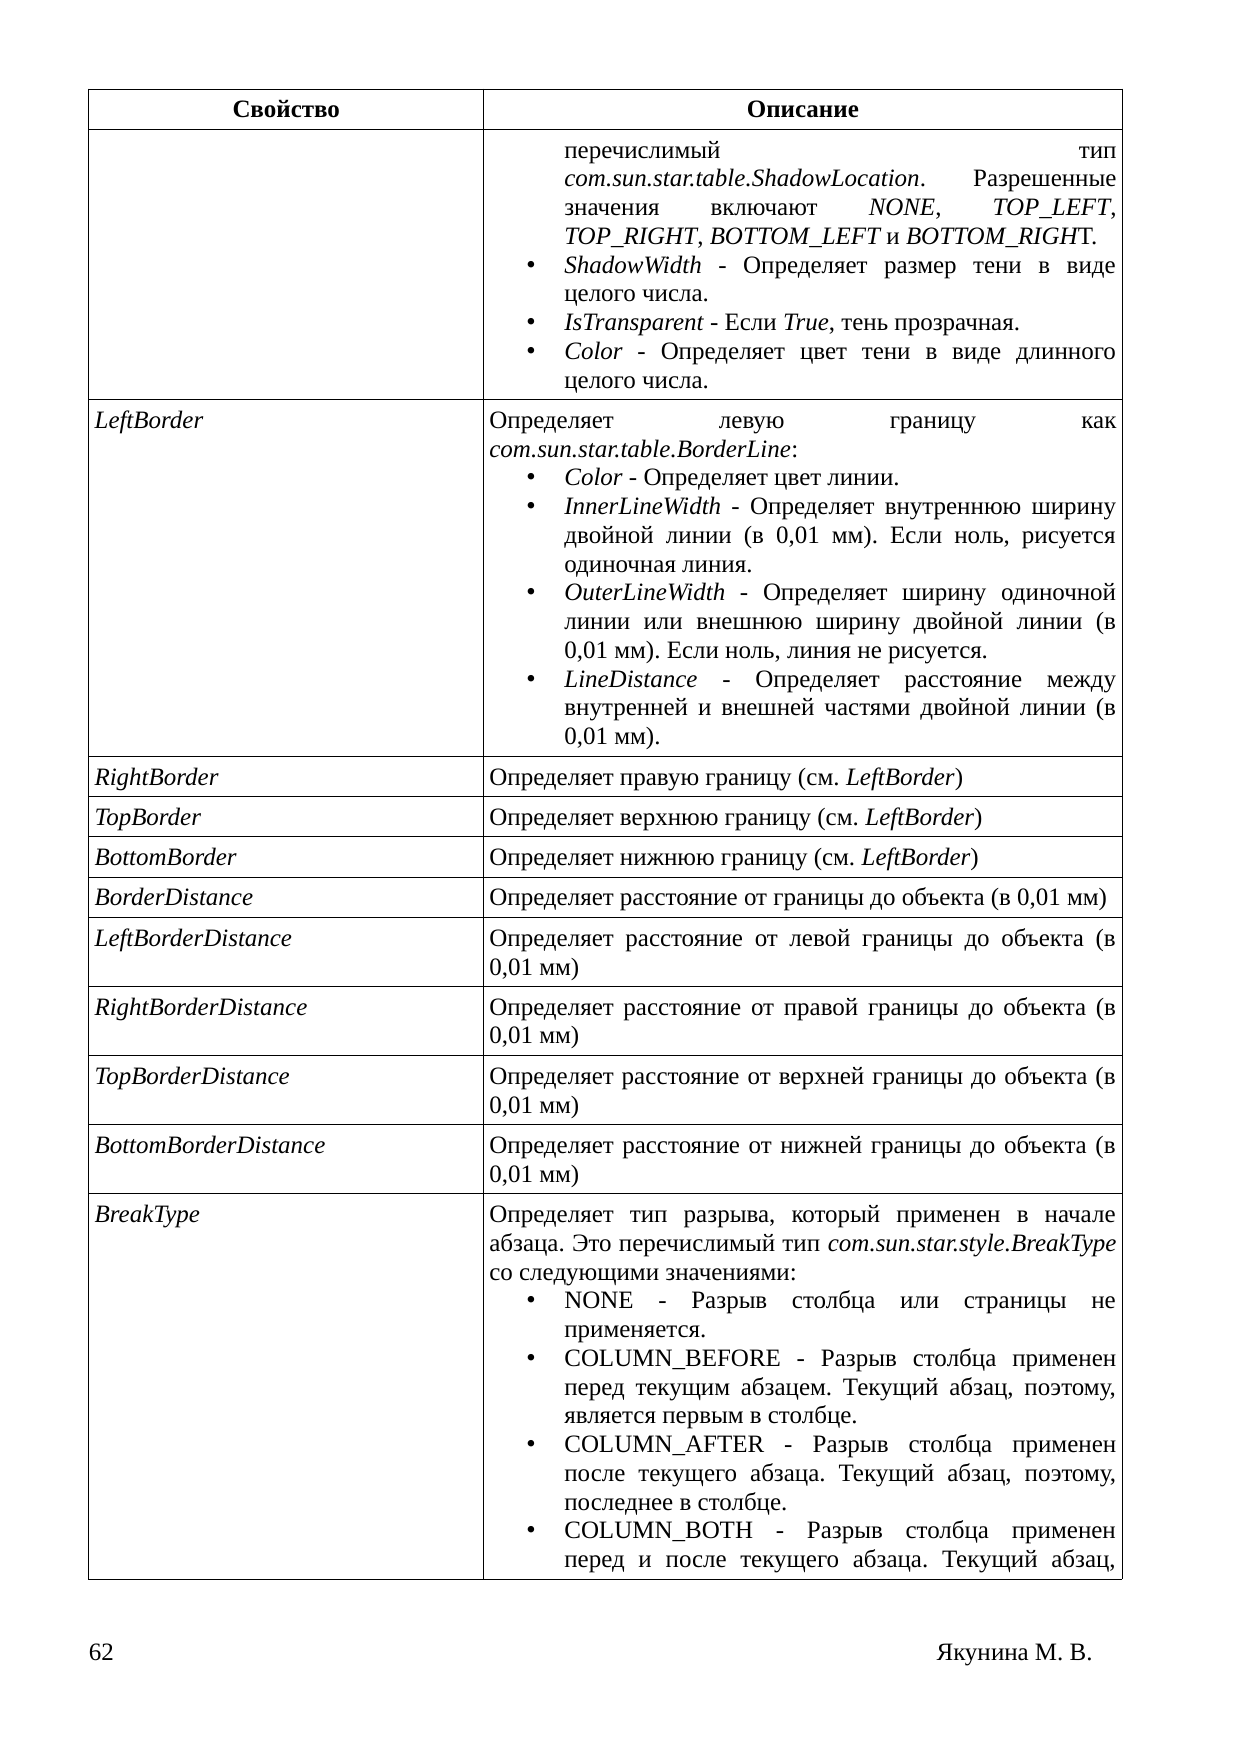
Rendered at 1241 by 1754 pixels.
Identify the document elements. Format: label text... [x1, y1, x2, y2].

table_cell RightBorder [89, 757, 483, 796]
table_cell Определяет правую границу (см. LeftBorder) [484, 757, 1122, 796]
table_cell Определяет расстояние от нижней границы до объекта (в 0,01 мм) [484, 1125, 1122, 1193]
table_cell Определяет расстояние от правой границы до объекта (в 0,01 мм) [484, 987, 1122, 1055]
table_header Свойство [89, 90, 483, 129]
table_cell Определяет расстояние от границы до объекта (в 0,01 мм) [484, 878, 1122, 917]
table_cell Определяет нижнюю границу (см. LeftBorder) [484, 837, 1122, 877]
table_cell LeftBorderDistance [89, 918, 483, 986]
table_cell Определяет расстояние от верхней границы до объекта (в 0,01 мм) [484, 1056, 1122, 1124]
table_cell Определяет верхнюю границу (см. LeftBorder) [484, 797, 1122, 836]
table_cell Определяет левую границу как com.sun.star.table.BorderLine: Color - Определяет цвет линии. InnerLineWidth - Определяет внутреннюю ширину двойной линии (в 0,01 мм). Если ноль, рисуется одиночная линия. OuterLineWidth - Определяет ширину одиночной линии или внешнюю ширину двойной линии (в 0,01 мм). Если ноль, линия не рисуется. LineDistance - Определяет расстояние между внутренней и внешней частями двойной линии (в 0,01 мм). [484, 400, 1122, 756]
table_cell BottomBorderDistance [89, 1125, 483, 1193]
table_cell Определяет формат тени абзаца как com.sun.star.table.ShadowFormat: Location - Определяет расположение тени как перечислимый тип com.sun.star.table.ShadowLocation. Разрешенные значения включают NONE, TOP_LEFT, TOP_RIGHT, BOTTOM_LEFT и BOTTOM_RIGHT. ShadowWidth - Определяет размер тени в виде целого числа. IsTransparent - Если True, тень прозрачная. Color - Определяет цвет тени в виде длинного целого числа. [484, 130, 1122, 399]
table_cell RightBorderDistance [89, 987, 483, 1055]
table_cell BreakType [89, 1194, 483, 1578]
table_cell BorderDistance [89, 878, 483, 917]
table_cell TopBorder [89, 797, 483, 836]
table_cell Определяет расстояние от левой границы до объекта (в 0,01 мм) [484, 918, 1122, 986]
table_cell [89, 130, 483, 399]
table_cell TopBorderDistance [89, 1056, 483, 1124]
table_header Описание [484, 90, 1122, 129]
table_cell LeftBorder [89, 400, 483, 756]
table_cell Определяет тип разрыва, который применен в начале абзаца. Это перечислимый тип com.sun.star.style.BreakType со следующими значениями: NONE - Разрыв столбца или страницы не применяется. COLUMN_BEFORE - Разрыв столбца применен перед текущим абзацем. Текущий абзац, поэтому, является первым в столбце. COLUMN_AFTER - Разрыв столбца применен после текущего абзаца. Текущий абзац, поэтому, последнее в столбце. COLUMN_BOTH - Разрыв столбца применен перед и после текущего абзаца. Текущий абзац, поэтому, единственный абзац в столбце. PAGE_BEFORE - Разрыв страницы применен перед текущим абзацем. Текущий абзац, поэтому, является первым на странице. PAGE_AFTER - Разрыв страницы применен после текущего абзаца. Текущий абзац, поэтому, последний на странице. PAGE_BOTH - Разрыв страницы применен перед и после текущего абзаца. Текущий абзац, поэтому, единственный абзац на странице. [484, 1194, 1122, 1578]
table_cell BottomBorder [89, 837, 483, 877]
